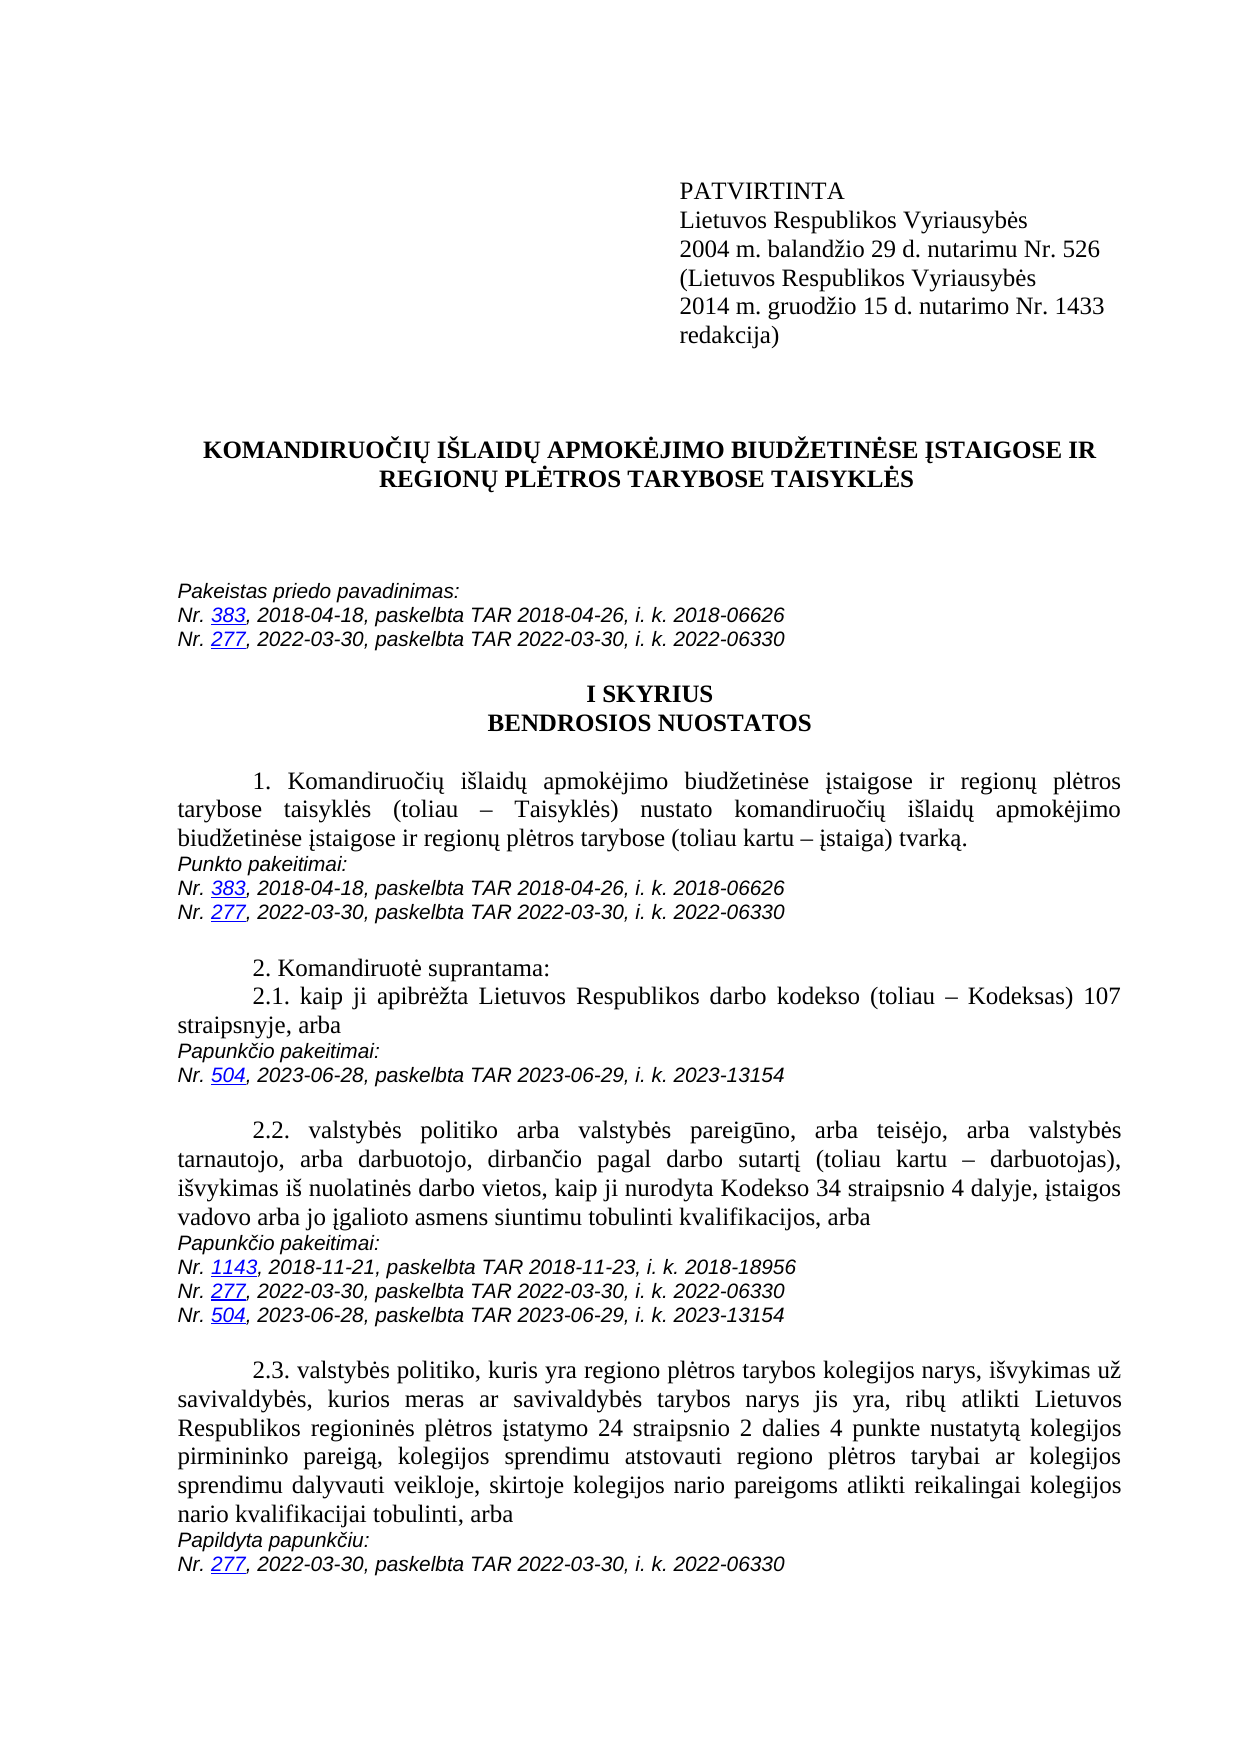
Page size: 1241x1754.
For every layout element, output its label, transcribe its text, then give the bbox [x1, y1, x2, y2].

text Punkto pakeitimai: [177, 852, 1122, 876]
text Papunkčio pakeitimai: [177, 1039, 1122, 1063]
text Nr. 1143, 2018-11-21, paskelbta TAR 2018-11-23, i. k. 2018-18956 [177, 1254, 1122, 1278]
text I SKYRIUS [177, 679, 1122, 708]
text Pakeistas priedo pavadinimas: [177, 579, 1122, 603]
text 2.2. valstybės politiko arba valstybės pareigūno, arba teisėjo, arba valstybės tarnautojo, arba darbuotojo, dirbančio pagal darbo sutartį (toliau kartu – darbuotojas), išvykimas iš nuolatinės darbo vietos, kaip ji nurodyta Kodekso 34 straipsnio 4 dalyje, įstaigos vadovo arba jo įgalioto asmens siuntimu tobulinti kvalifikacijos, arba [177, 1116, 1122, 1231]
text 1. Komandiruočių išlaidų apmokėjimo biudžetinėse įstaigose ir regionų plėtros tarybose taisyklės (toliau – Taisyklės) nustato komandiruočių išlaidų apmokėjimo biudžetinėse įstaigose ir regionų plėtros tarybose (toliau kartu – įstaiga) tvarką. [177, 766, 1122, 852]
text 2.1. kaip ji apibrėžta Lietuvos Respublikos darbo kodekso (toliau – Kodeksas) 107 straipsnyje, arba [177, 981, 1122, 1039]
text Nr. 504, 2023-06-28, paskelbta TAR 2023-06-29, i. k. 2023-13154 [177, 1063, 1122, 1087]
text Nr. 277, 2022-03-30, paskelbta TAR 2022-03-30, i. k. 2022-06330 [177, 900, 1122, 924]
text Nr. 383, 2018-04-18, paskelbta TAR 2018-04-26, i. k. 2018-06626 [177, 603, 1122, 627]
text 2. Komandiruotė suprantama: [177, 953, 1122, 981]
text 2.3. valstybės politiko, kuris yra regiono plėtros tarybos kolegijos narys, išvykimas už savivaldybės, kurios meras ar savivaldybės tarybos narys jis yra, ribų atlikti Lietuvos Respublikos regioninės plėtros įstatymo 24 straipsnio 2 dalies 4 punkte nustatytą kolegijos pirmininko pareigą, kolegijos sprendimu atstovauti regiono plėtros tarybai ar kolegijos sprendimu dalyvauti veikloje, skirtoje kolegijos nario pareigoms atlikti reikalingai kolegijos nario kvalifikacijai tobulinti, arba [177, 1355, 1122, 1528]
text Papunkčio pakeitimai: [177, 1231, 1122, 1254]
text Nr. 277, 2022-03-30, paskelbta TAR 2022-03-30, i. k. 2022-06330 [177, 1278, 1122, 1302]
text Nr. 504, 2023-06-28, paskelbta TAR 2023-06-29, i. k. 2023-13154 [177, 1302, 1122, 1326]
text Nr. 277, 2022-03-30, paskelbta TAR 2022-03-30, i. k. 2022-06330 [177, 627, 1122, 651]
text Nr. 383, 2018-04-18, paskelbta TAR 2018-04-26, i. k. 2018-06626 [177, 876, 1122, 900]
text Nr. 277, 2022-03-30, paskelbta TAR 2022-03-30, i. k. 2022-06330 [177, 1552, 1122, 1576]
text BENDROSIOS NUOSTATOS [177, 708, 1122, 737]
text Papildyta papunkčiu: [177, 1528, 1122, 1552]
text PATVIRTINTA Lietuvos Respublikos Vyriausybės 2004 m. balandžio 29 d. nutarimu Nr. 526 (Lietuvos Respublikos Vyriausybės 2014 m. gruodžio 15 d. nutarimo Nr. 1433 redakcija) [679, 176, 1122, 349]
text KOMANDIRUOČIŲ IŠLAIDŲ APMOKĖJIMO BIUDŽETINĖSE ĮSTAIGOSE IR REGIONŲ PLĖTROS TARYBOSE TAISYKLĖS [177, 435, 1122, 493]
